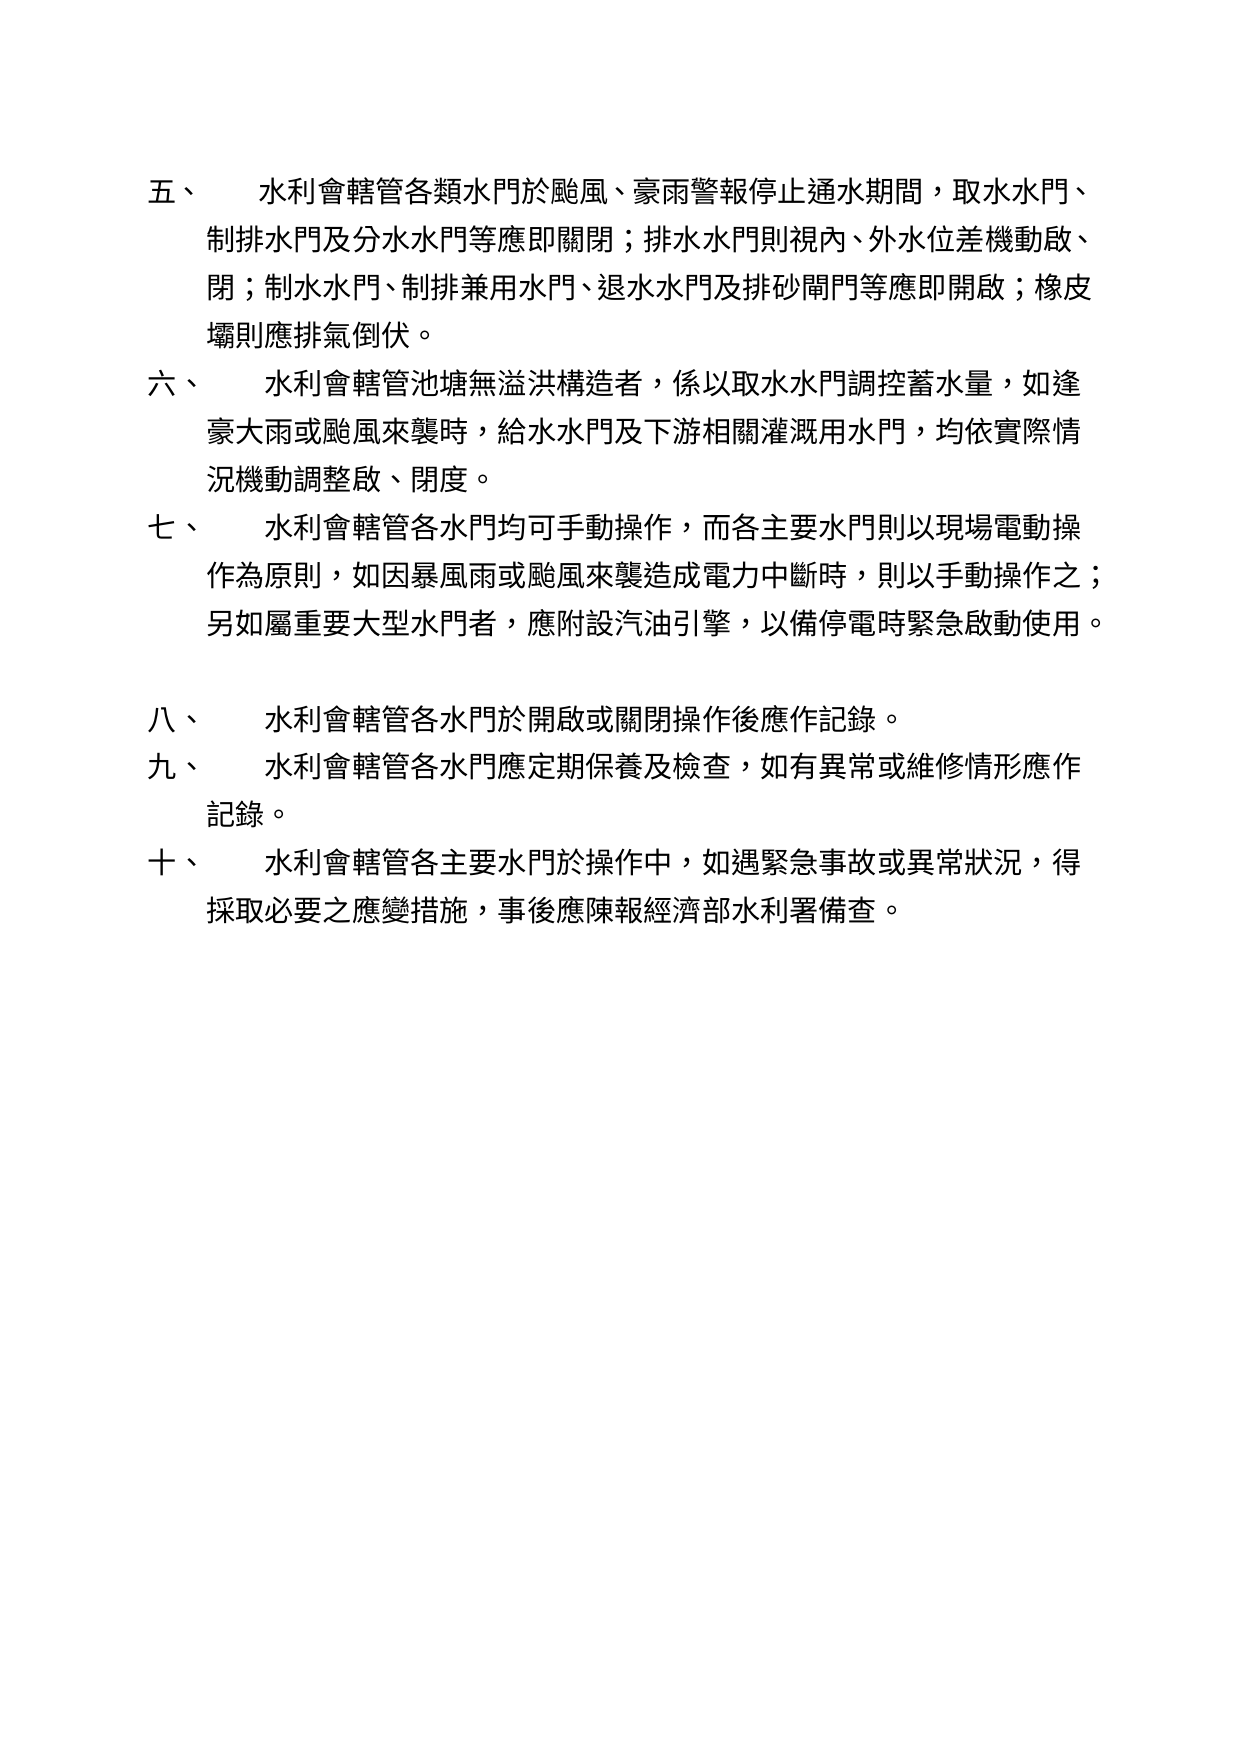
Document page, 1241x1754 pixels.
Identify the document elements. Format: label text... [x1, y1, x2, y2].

text 五、 水利會轄管各類水門於颱風、豪雨警報停止通水期間，取水水門、制排水門及分水水門等應即關閉；排水水門則視內、外水位差機動啟、閉；制水水門、制排兼用水門、退水水門及排砂閘門等應即開啟；橡皮壩則應排氣倒伏。 [148, 164, 1092, 356]
text 六、 水利會轄管池塘無溢洪構造者，係以取水水門調控蓄水量，如逢豪大雨或颱風來襲時，給水水門及下游相關灌溉用水門，均依實際情況機動調整啟、閉度。 [148, 356, 1092, 500]
text 八、 水利會轄管各水門於開啟或關閉操作後應作記錄。 [148, 692, 1092, 739]
text 九、 水利會轄管各水門應定期保養及檢查，如有異常或維修情形應作記錄。 [148, 739, 1092, 835]
text 十、 水利會轄管各主要水門於操作中，如遇緊急事故或異常狀況，得採取必要之應變措施，事後應陳報經濟部水利署備查。 [148, 835, 1092, 931]
text 七、 水利會轄管各水門均可手動操作，而各主要水門則以現場電動操作為原則，如因暴風雨或颱風來襲造成電力中斷時，則以手動操作之；另如屬重要大型水門者，應附設汽油引擎，以備停電時緊急啟動使用。 [148, 500, 1092, 692]
